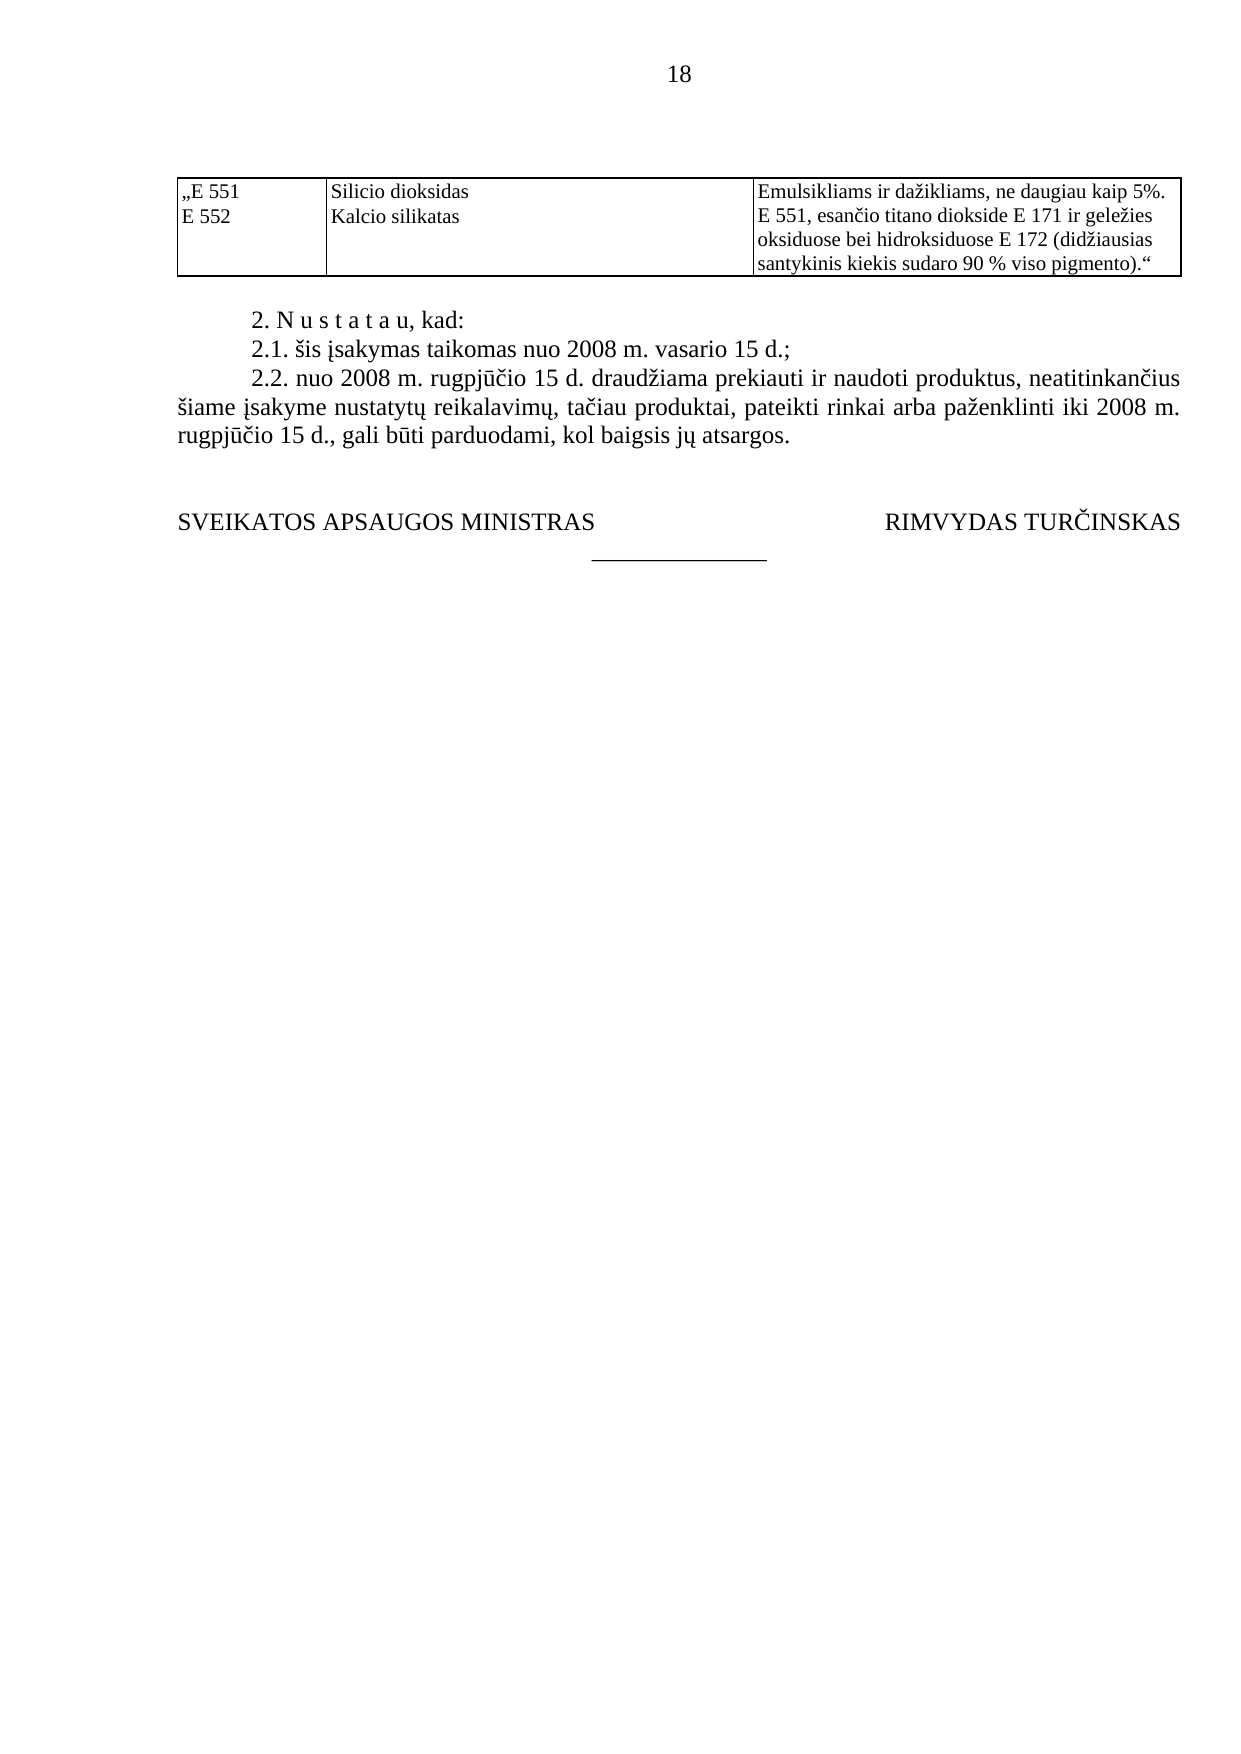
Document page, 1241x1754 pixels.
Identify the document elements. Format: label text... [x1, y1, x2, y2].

text 2.2. nuo 2008 m. rugpjūčio 15 d. draudžiama prekiauti ir naudoti produktus, neatitinkančius šiame įsakyme nustatytų reikalavimų, tačiau produktai, pateikti rinkai arba paženklinti iki 2008 m. rugpjūčio 15 d., gali būti parduodami, kol baigsis jų atsargos. [177, 363, 1181, 449]
table_cell Kalcio silikatas [327, 203, 753, 275]
text SVEIKATOS APSAUGOS MINISTRAS RIMVYDAS TURČINSKAS [177, 507, 1181, 535]
text 2.1. šis įsakymas taikomas nuo 2008 m. vasario 15 d.; [177, 334, 1181, 363]
table_cell E 552 [178, 203, 326, 275]
text ______________ [177, 535, 1181, 564]
text 2. Nustatau, kad: [177, 305, 1181, 334]
